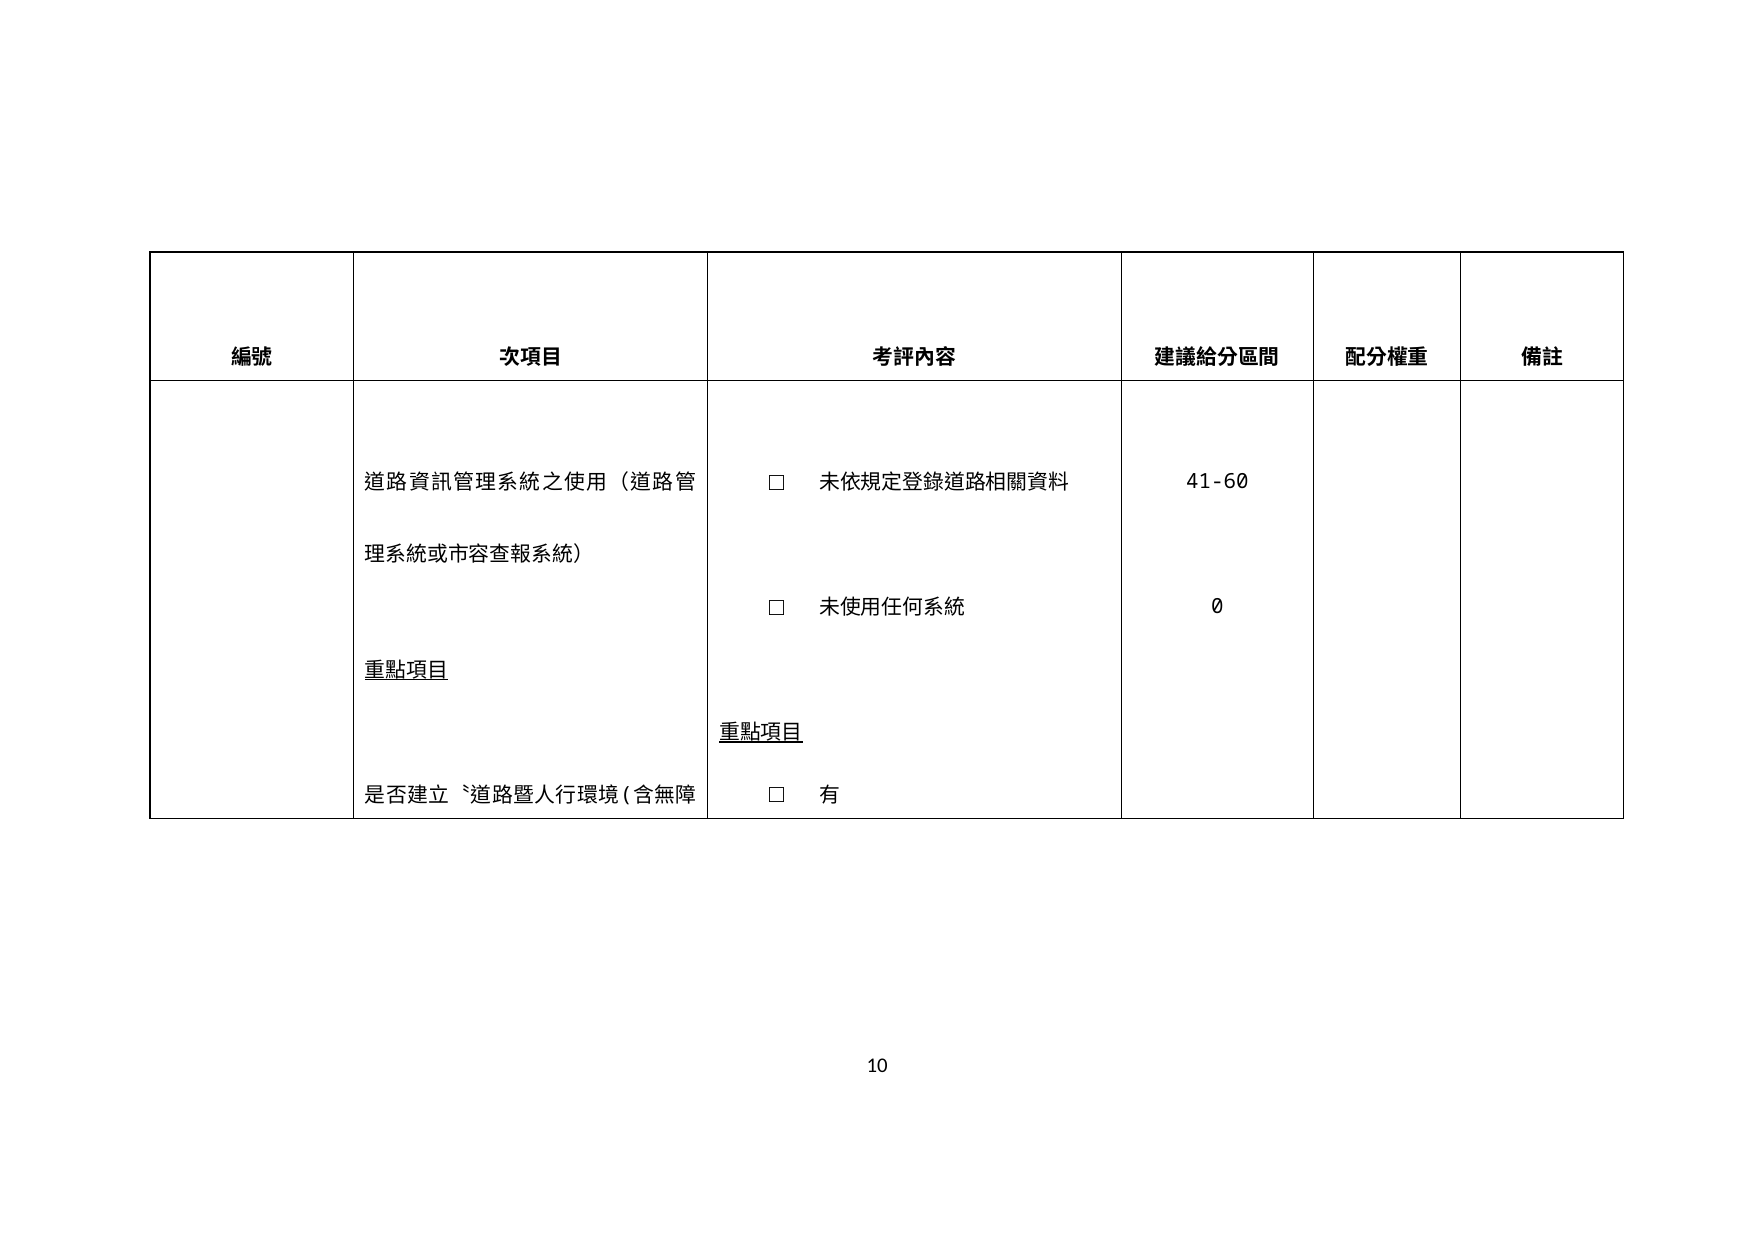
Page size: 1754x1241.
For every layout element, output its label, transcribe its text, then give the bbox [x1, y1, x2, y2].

table_header 建議給分區間 [1122, 253, 1313, 380]
table_header 配分權重 [1314, 253, 1460, 380]
table_cell [151, 381, 353, 817]
table_header 備註 [1461, 253, 1623, 380]
table_cell [1461, 381, 1623, 817]
table_cell 依規定登錄道路相關資料 未依規定登錄道路相關資料 未使用任何系統 重點項目 有 無 [708, 381, 1121, 817]
table_cell 41-60 0 [1122, 381, 1313, 817]
table_cell 道路資訊管理系統之使用（道路管理系統或市容查報系統） 重點項目 是否建立〝道路暨人行環境(含無障 [354, 381, 707, 817]
table_header 考評內容 [708, 253, 1121, 380]
table_header 次項目 [354, 253, 707, 380]
table_cell [1314, 381, 1460, 817]
table_header 編號 [151, 253, 353, 380]
